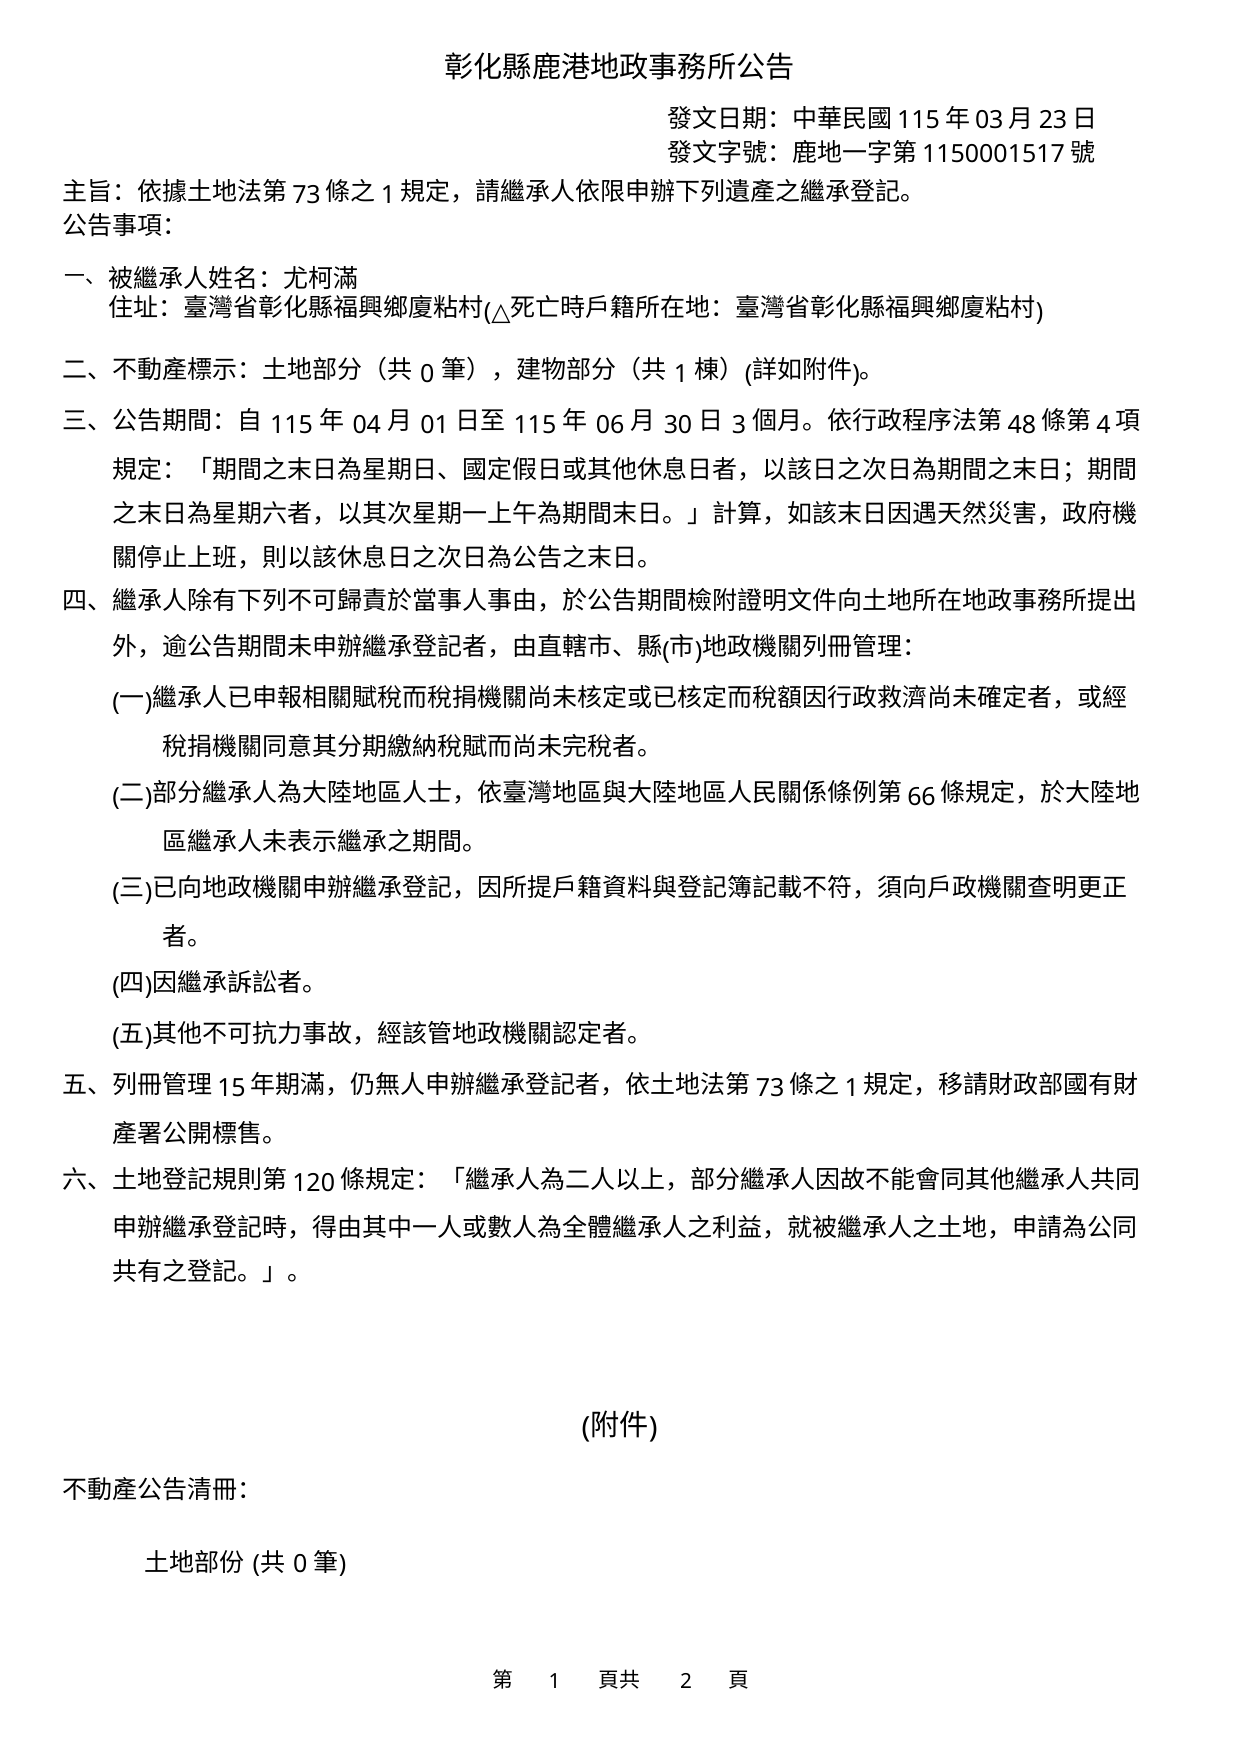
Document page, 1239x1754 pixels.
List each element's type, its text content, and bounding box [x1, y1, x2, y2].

table_cell 一、 [62, 264, 109, 315]
table_cell 頁 [718, 1660, 759, 1701]
table_cell [0, 1395, 62, 1456]
table_cell 二、不動產標示：土地部分（共 0 筆），建物部分（共 1 棟）(詳如附件)。 三、公告期間：自 115 年 04 月 01 日至 115 年 06 月 30 日 3 個月。依行政程序法第48條第4項 規定：「期間之末日為星期日、國定假日或其他休息日者，以該日之次日為期間之末日；期間 之末日為星期六者，以其次星期一上午為期間末日。」計算，如該末日因遇天然災害，政府機 關停止上班，則以該休息日之次日為公告之末日。 四、繼承人除有下列不可歸責於當事人事由，於公告期間檢附證明文件向土地所在地政事務所提出 外，逾公告期間未申辦繼承登記者，由直轄市、縣(市)地政機關列冊管理： (一)繼承人已申報相關賦稅而稅捐機關尚未核定或已核定而稅額因行政救濟尚未確定者，或經 稅捐機關同意其分期繳納稅賦而尚未完稅者。 (二)部分繼承人為大陸地區人士，依臺灣地區與大陸地區人民關係條例第66條規定，於大陸地 區繼承人未表示繼承之期間。 (三)已向地政機關申辦繼承登記，因所提戶籍資料與登記簿記載不符，須向戶政機關查明更正 者。 (四)因繼承訴訟者。 (五)其他不可抗力事故，經該管地政機關認定者。 五、列冊管理15年期滿，仍無人申辦繼承登記者，依土地法第73條之1規定，移請財政部國有財 產署公開標售。 六、土地登記規則第120條規定：「繼承人為二人以上，部分繼承人因故不能會同其他繼承人共同 申辦繼承登記時，得由其中一人或數人為全體繼承人之利益，就被繼承人之土地，申請為公同 共有之登記。」。 [62, 356, 1177, 1354]
table_header [109, 0, 482, 41]
table_header [483, 0, 523, 41]
table_cell [109, 1660, 482, 1701]
table_cell [585, 1600, 653, 1660]
table_cell [62, 95, 109, 177]
table_header [667, 0, 718, 41]
table_cell 被繼承人姓名：尤柯滿 住址：臺灣省彰化縣福興鄉廈粘村(△死亡時戶籍所在地：臺灣省彰化縣福興鄉廈粘村) [109, 264, 1177, 356]
table_cell [1177, 41, 1239, 94]
table_cell 土地部份 (共 0 筆) [62, 1529, 1177, 1600]
table_cell [718, 1355, 759, 1395]
table_cell [62, 315, 109, 356]
table_cell [523, 95, 585, 177]
table_cell [1177, 177, 1239, 264]
table_header [653, 0, 667, 41]
table_cell 第 [483, 1660, 523, 1701]
table_cell [109, 1355, 482, 1395]
table_header [62, 0, 109, 41]
table_cell [585, 1355, 653, 1395]
table_header [523, 0, 585, 41]
table_cell 彰化縣鹿港地政事務所公告 [62, 41, 1177, 94]
table_cell [759, 1600, 1177, 1660]
table_cell [653, 1600, 667, 1660]
table_cell [1177, 95, 1239, 177]
table_cell [62, 1600, 109, 1660]
table_cell [62, 1660, 109, 1701]
table_cell [718, 1600, 759, 1660]
table_header [1177, 0, 1239, 41]
table_cell [1177, 1660, 1239, 1701]
table_cell (附件) [62, 1395, 1177, 1456]
table_cell [0, 315, 62, 356]
table_cell 主旨：依據土地法第73條之1規定，請繼承人依限申辦下列遺產之繼承登記。 公告事項： [62, 177, 1177, 264]
table_cell [62, 1355, 109, 1395]
table_cell [1177, 1600, 1239, 1660]
table_cell [1177, 264, 1239, 315]
table_cell [0, 1355, 62, 1395]
table_cell [483, 95, 523, 177]
table_cell [0, 41, 62, 94]
table_cell [0, 1600, 62, 1660]
table_header [0, 0, 62, 41]
table_cell [0, 356, 62, 1354]
table_cell [483, 1600, 523, 1660]
table_cell [0, 1529, 62, 1600]
table_header [759, 0, 1177, 41]
table_cell [1177, 1529, 1239, 1600]
table_cell [523, 1355, 585, 1395]
table_cell [1177, 1456, 1239, 1528]
table_cell [0, 1660, 62, 1701]
table_cell 2 [653, 1660, 718, 1701]
table_cell [1177, 1355, 1239, 1395]
table_cell [1177, 356, 1239, 1354]
table_cell 頁共 [585, 1660, 653, 1701]
table_cell [667, 1600, 718, 1660]
table_cell [1177, 1395, 1239, 1456]
table_cell [0, 177, 62, 264]
table_cell [523, 1600, 585, 1660]
table_cell [585, 95, 653, 177]
table_header [718, 0, 759, 41]
table_cell [109, 1600, 482, 1660]
table_cell 發文日期：中華民國115年03月23日 發文字號：鹿地一字第1150001517號 [667, 95, 1177, 177]
table_cell [653, 95, 667, 177]
table_cell [1177, 315, 1239, 356]
table_cell 1 [523, 1660, 585, 1701]
table_cell [653, 1355, 667, 1395]
table_cell [759, 1355, 1177, 1395]
table_cell [667, 1355, 718, 1395]
table_header [585, 0, 653, 41]
table_cell [0, 264, 62, 315]
table_cell [0, 95, 62, 177]
table_cell [109, 95, 482, 177]
table_cell 不動產公告清冊： [62, 1456, 1177, 1528]
table_cell [759, 1660, 1177, 1701]
table_cell [483, 1355, 523, 1395]
table_cell [0, 1456, 62, 1528]
